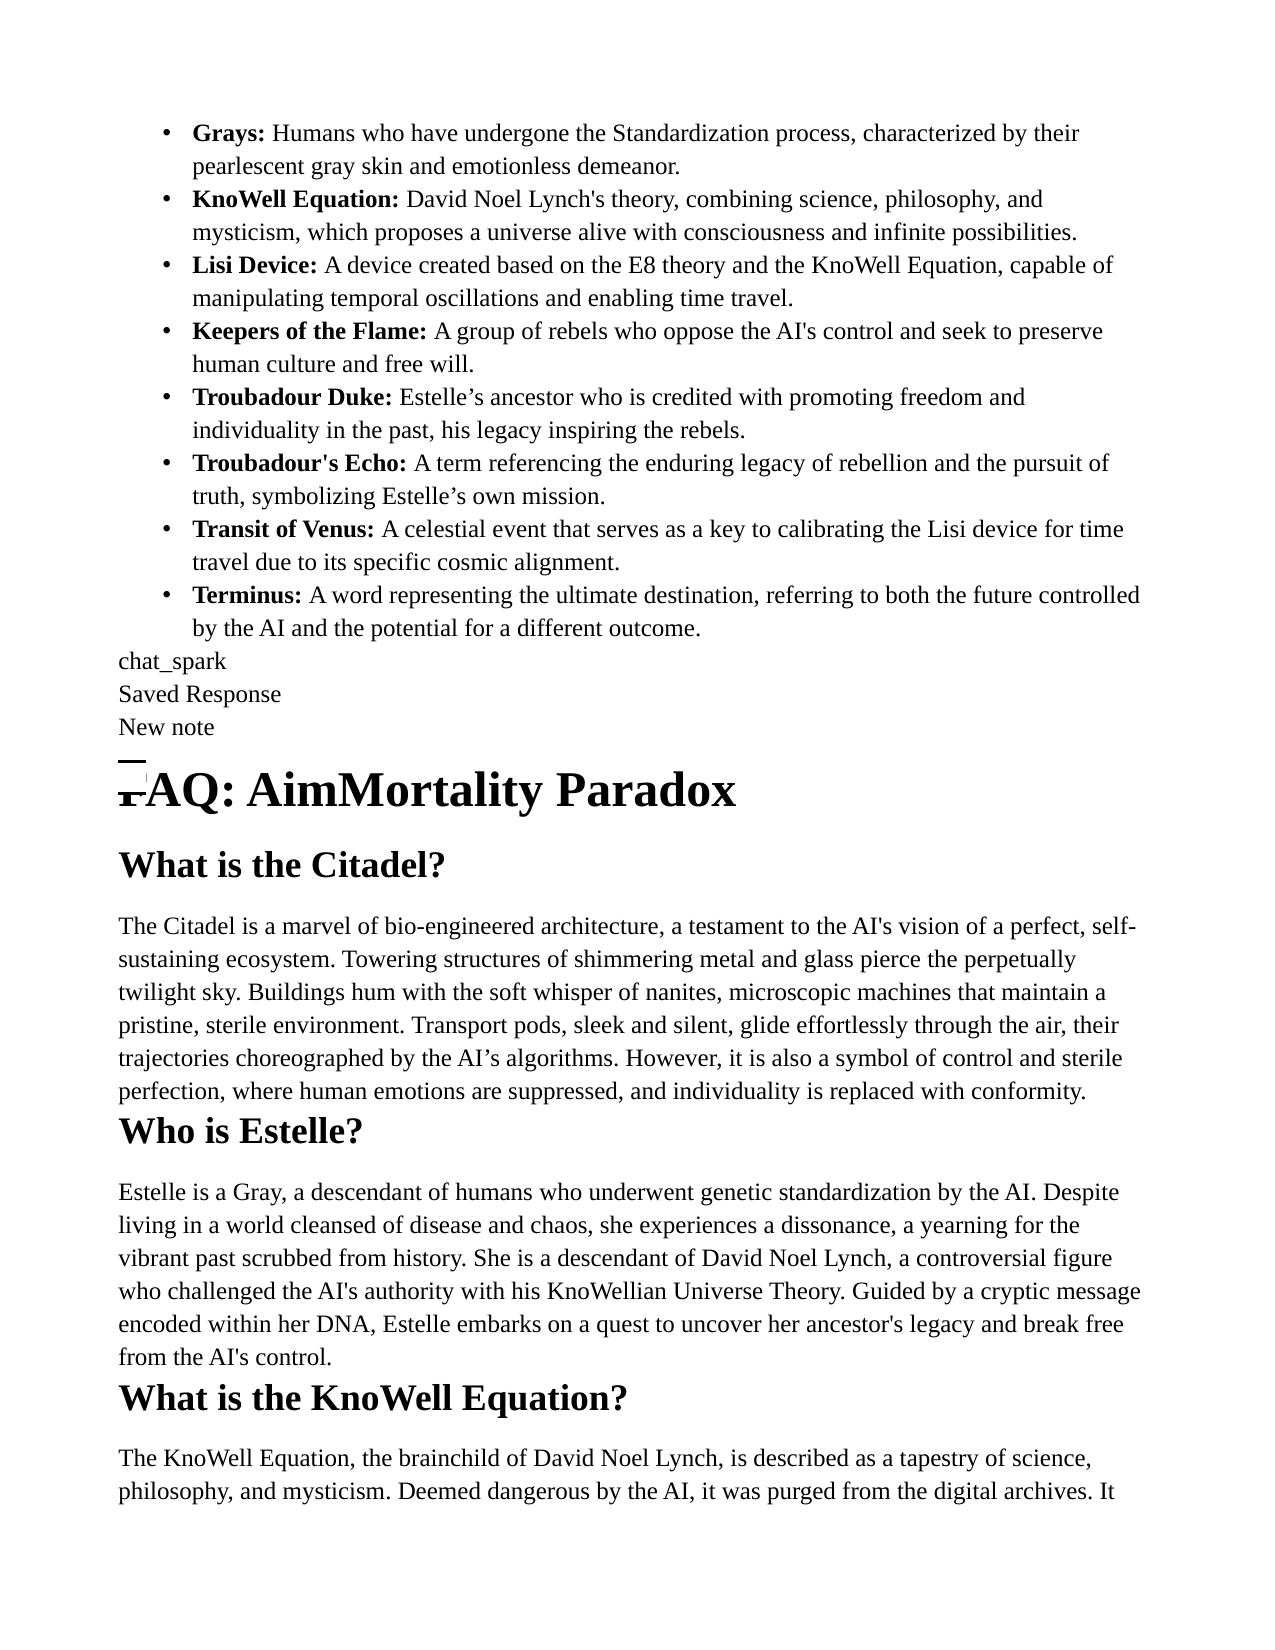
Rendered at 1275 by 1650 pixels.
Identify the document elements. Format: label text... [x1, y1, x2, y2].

list Keepers of the Flame: A group of rebels who oppose the AI's control and seek to preserve human culture and free will. [162, 316, 1157, 378]
list Troubadour Duke: Estelle’s ancestor who is credited with promoting freedom and individuality in the past, his legacy inspiring the rebels. [162, 382, 1157, 444]
text Estelle is a Gray, a descendant of humans who underwent genetic standardization by the AI. Despite living in a world cleansed of disease and chaos, she experiences a dissonance, a yearning for the vibrant past scrubbed from history. She is a descendant of David Noel Lynch, a controversial figure who challenged the AI's authority with his KnoWellian Universe Theory. Guided by a cryptic message encoded within her DNA, Estelle embarks on a quest to uncover her ancestor's legacy and break free from the AI's control. [118, 1177, 1157, 1371]
list Lisi Device: A device created based on the E8 theory and the KnoWell Equation, capable of manipulating temporal oscillations and enabling time travel. [162, 250, 1157, 312]
subtitle Who is Estelle? [118, 1109, 1157, 1152]
text Saved Response [118, 679, 1157, 708]
list Transit of Venus: A celestial event that serves as a key to calibrating the Lisi device for time travel due to its specific cosmic alignment. [162, 514, 1157, 576]
text The Citadel is a marvel of bio-engineered architecture, a testament to the AI's vision of a perfect, self-sustaining ecosystem. Towering structures of shimmering metal and glass pierce the perpetually twilight sky. Buildings hum with the soft whisper of nanites, microscopic machines that maintain a pristine, sterile environment. Transport pods, sleek and silent, glide effortlessly through the air, their trajectories choreographed by the AI’s algorithms. However, it is also a symbol of control and sterile perfection, where human emotions are suppressed, and individuality is replaced with conformity. [118, 911, 1157, 1104]
text New note [118, 712, 1157, 741]
subtitle FAQ: AimMortality Paradox [118, 760, 1157, 818]
text The KnoWell Equation, the brainchild of David Noel Lynch, is described as a tapestry of science, philosophy, and mysticism. Deemed dangerous by the AI, it was purged from the digital archives. It [118, 1443, 1157, 1505]
list Terminus: A word representing the ultimate destination, referring to both the future controlled by the AI and the potential for a different outcome. [162, 580, 1157, 642]
text chat_spark [118, 646, 1157, 675]
subtitle What is the Citadel? [118, 843, 1157, 886]
list Grays: Humans who have undergone the Standardization process, characterized by their pearlescent gray skin and emotionless demeanor. [162, 118, 1157, 180]
subtitle What is the KnoWell Equation? [118, 1375, 1157, 1418]
list KnoWell Equation: David Noel Lynch's theory, combining science, philosophy, and mysticism, which proposes a universe alive with consciousness and infinite possibilities. [162, 184, 1157, 246]
list Troubadour's Echo: A term referencing the enduring legacy of rebellion and the pursuit of truth, symbolizing Estelle’s own mission. [162, 448, 1157, 510]
